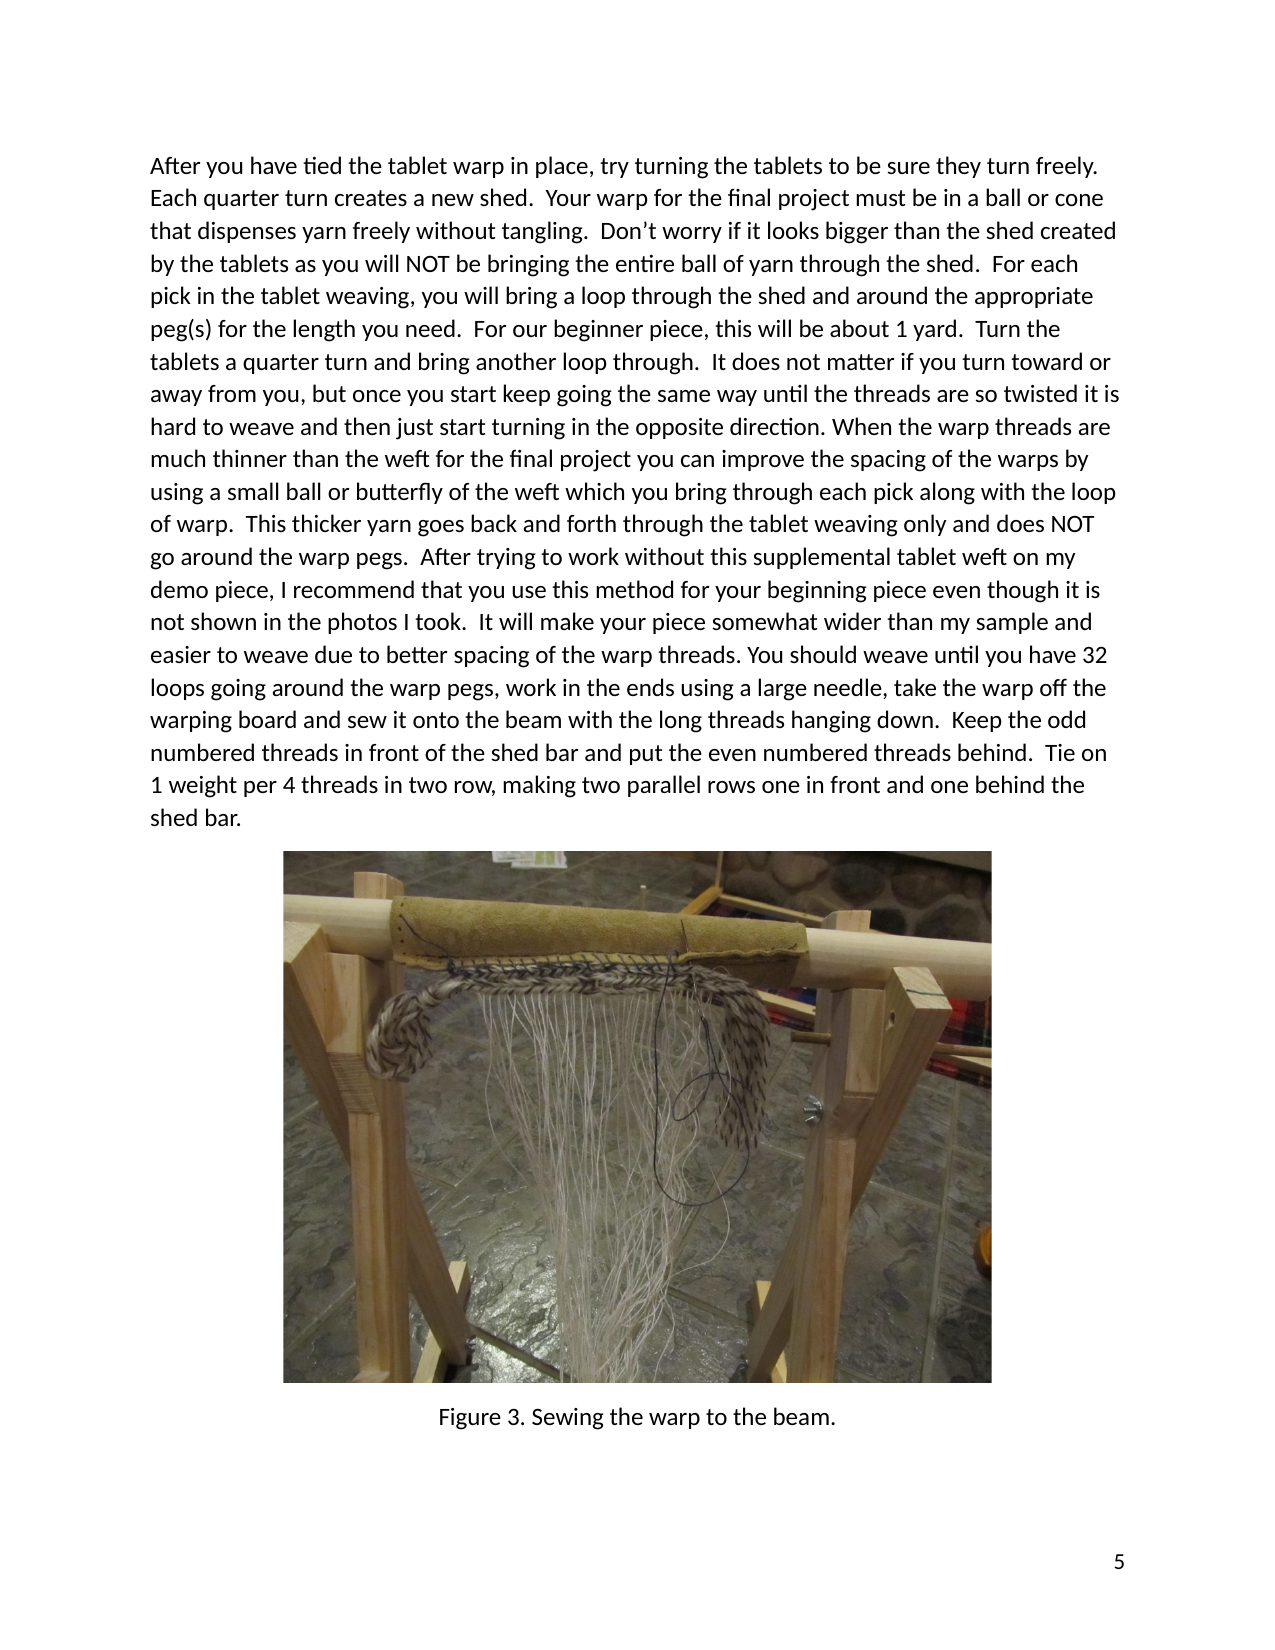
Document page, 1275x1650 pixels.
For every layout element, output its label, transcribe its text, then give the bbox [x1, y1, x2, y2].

text After you have tied the tablet warp in place, try turning the tablets to be sure they turn freely. Each quarter turn creates a new shed. Your warp for the final project must be in a ball or cone that dispenses yarn freely without tangling. Don’t worry if it looks bigger than the shed created by the tablets as you will NOT be bringing the entire ball of yarn through the shed. For each pick in the tablet weaving, you will bring a loop through the shed and around the appropriate peg(s) for the length you need. For our beginner piece, this will be about 1 yard. Turn the tablets a quarter turn and bring another loop through. It does not matter if you turn toward or away from you, but once you start keep going the same way until the threads are so twisted it is hard to weave and then just start turning in the opposite direction. When the warp threads are much thinner than the weft for the final project you can improve the spacing of the warps by using a small ball or butterfly of the weft which you bring through each pick along with the loop of warp. This thicker yarn goes back and forth through the tablet weaving only and does NOT go around the warp pegs. After trying to work without this supplemental tablet weft on my demo piece, I recommend that you use this method for your beginning piece even though it is not shown in the photos I took. It will make your piece somewhat wider than my sample and easier to weave due to better spacing of the warp threads. You should weave until you have 32 loops going around the warp pegs, work in the ends using a large needle, take the warp off the warping board and sew it onto the beam with the long threads hanging down. Keep the odd numbered threads in front of the shed bar and put the even numbered threads behind. Tie on 1 weight per 4 threads in two row, making two parallel rows one in front and one behind the shed bar. [150, 150, 1125, 833]
text Figure 3. Sewing the warp to the beam. [150, 1401, 1125, 1432]
picture [283, 851, 992, 1383]
